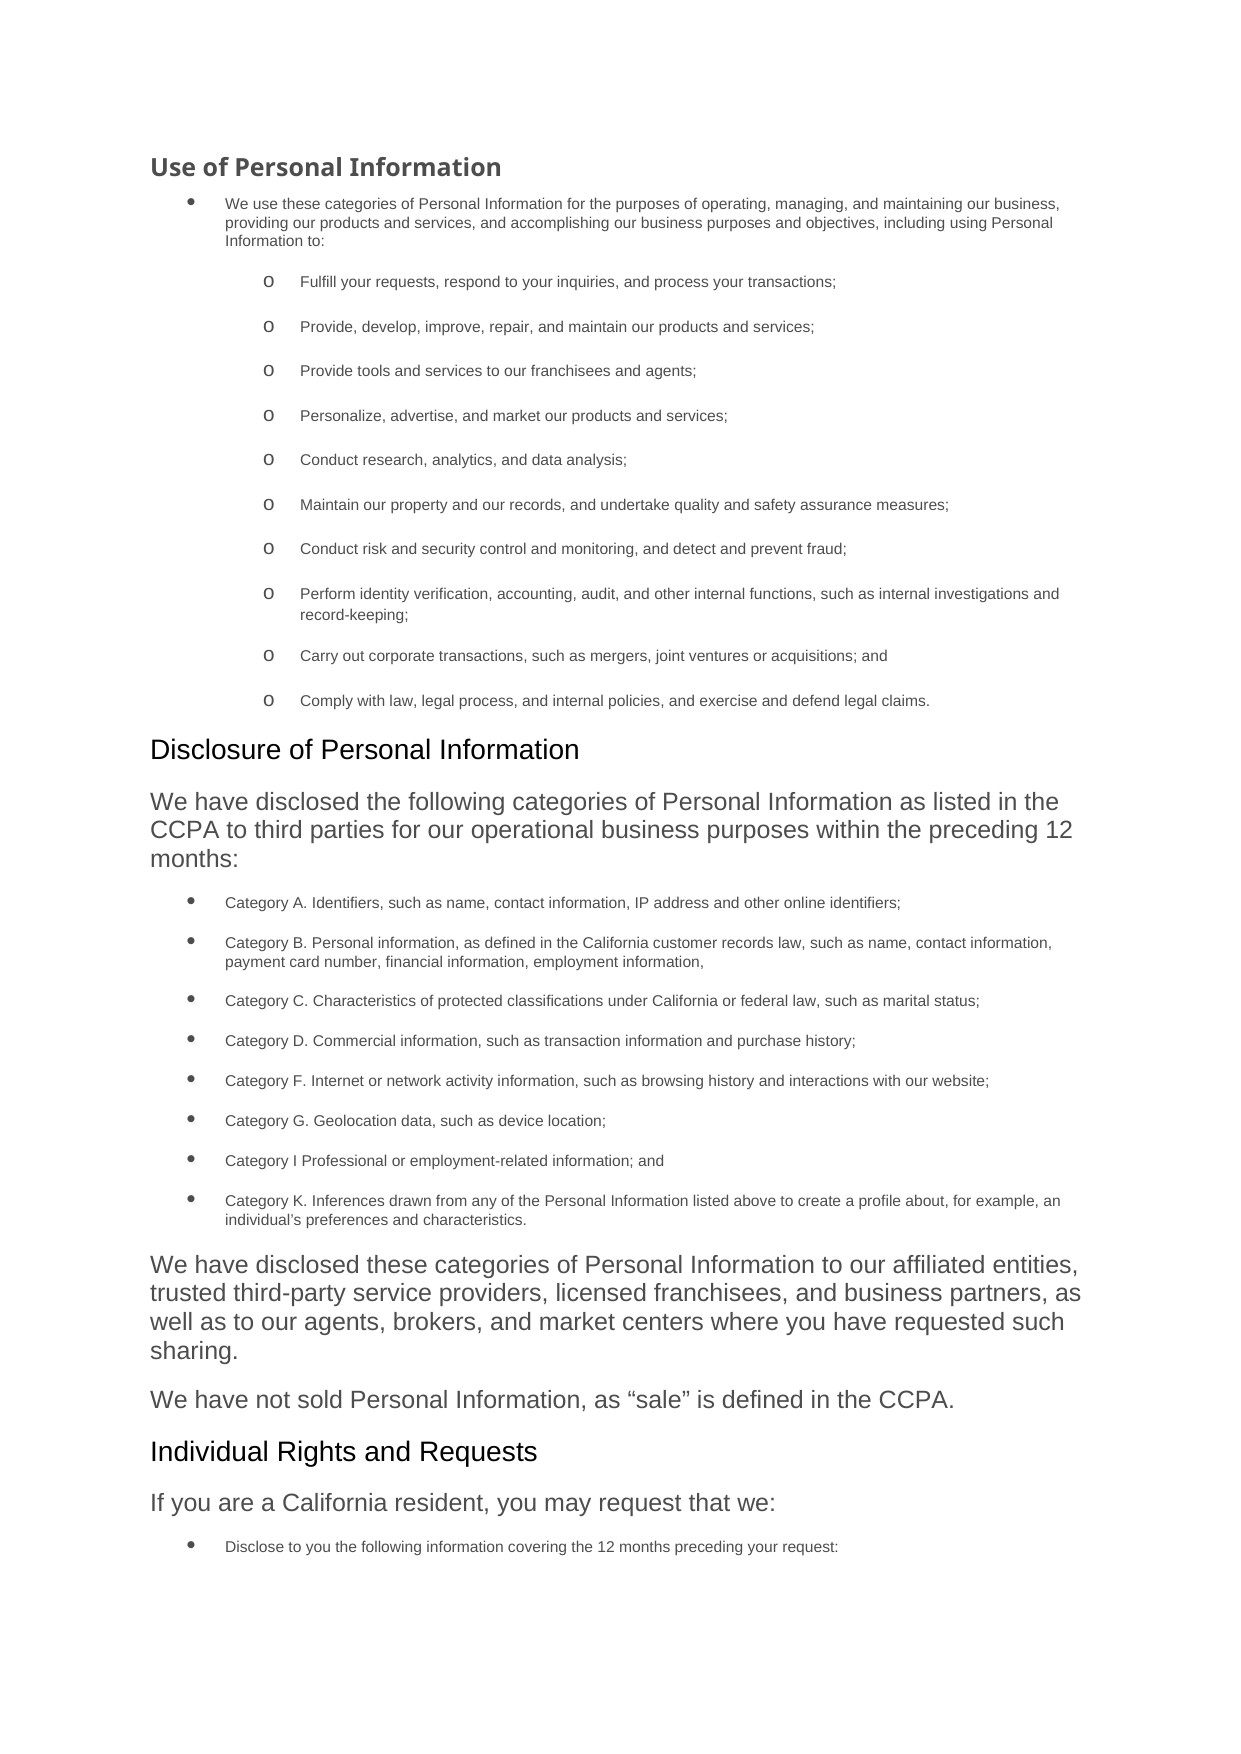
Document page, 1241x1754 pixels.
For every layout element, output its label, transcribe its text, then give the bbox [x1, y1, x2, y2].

subtitle Disclosure of Personal Information [150, 733, 1090, 766]
list Category F. Internet or network activity information, such as browsing history and interactions with our website; [187, 1072, 1090, 1091]
list Disclose to you the following information covering the 12 months preceding your request: [187, 1538, 1090, 1557]
list Provide, develop, improve, repair, and maintain our products and services; [262, 315, 1090, 339]
text We have disclosed these categories of Personal Information to our affiliated entities, trusted third-party service providers, licensed franchisees, and business partners, as well as to our agents, brokers, and market centers where you have requested such sharing. [150, 1250, 1090, 1365]
list Category I Professional or employment-related information; and [187, 1152, 1090, 1171]
text Use of Personal Information [150, 150, 1090, 184]
text We have not sold Personal Information, as “sale” is defined in the CCPA. [150, 1386, 1090, 1414]
list Perform identity verification, accounting, audit, and other internal functions, such as internal investigations and record-keeping; [262, 582, 1090, 623]
list Fulfill your requests, respond to your inquiries, and process your transactions; [262, 271, 1090, 294]
list Category B. Personal information, as defined in the California customer records law, such as name, contact information, payment card number, financial information, employment information, [187, 934, 1090, 971]
text If you are a California resident, you may request that we: [150, 1488, 1090, 1517]
list We use these categories of Personal Information for the purposes of operating, managing, and maintaining our business, providing our products and services, and accomplishing our business purposes and objectives, including using Personal Information to: [187, 194, 1090, 250]
list Provide tools and services to our franchisees and agents; [262, 359, 1090, 383]
list Personalize, advertise, and market our products and services; [262, 404, 1090, 428]
list Carry out corporate transactions, such as mergers, joint ventures or acquisitions; and [262, 644, 1090, 668]
list Category G. Geolocation data, such as device location; [187, 1112, 1090, 1131]
text We have disclosed the following categories of Personal Information as listed in the CCPA to third parties for our operational business purposes within the preceding 12 months: [150, 787, 1090, 873]
list Category A. Identifiers, such as name, contact information, IP address and other online identifiers; [187, 894, 1090, 913]
list Maintain our property and our records, and undertake quality and safety assurance measures; [262, 493, 1090, 517]
list Category C. Characteristics of protected classifications under California or federal law, such as marital status; [187, 992, 1090, 1011]
list Category D. Commercial information, such as transaction information and purchase history; [187, 1032, 1090, 1051]
subtitle Individual Rights and Requests [150, 1435, 1090, 1467]
list Category K. Inferences drawn from any of the Personal Information listed above to create a profile about, for example, an individual’s preferences and characteristics. [187, 1192, 1090, 1229]
list Conduct research, analytics, and data analysis; [262, 448, 1090, 472]
list Conduct risk and security control and monitoring, and detect and prevent fraud; [262, 537, 1090, 561]
list Comply with law, legal process, and internal policies, and exercise and defend legal claims. [262, 689, 1090, 712]
